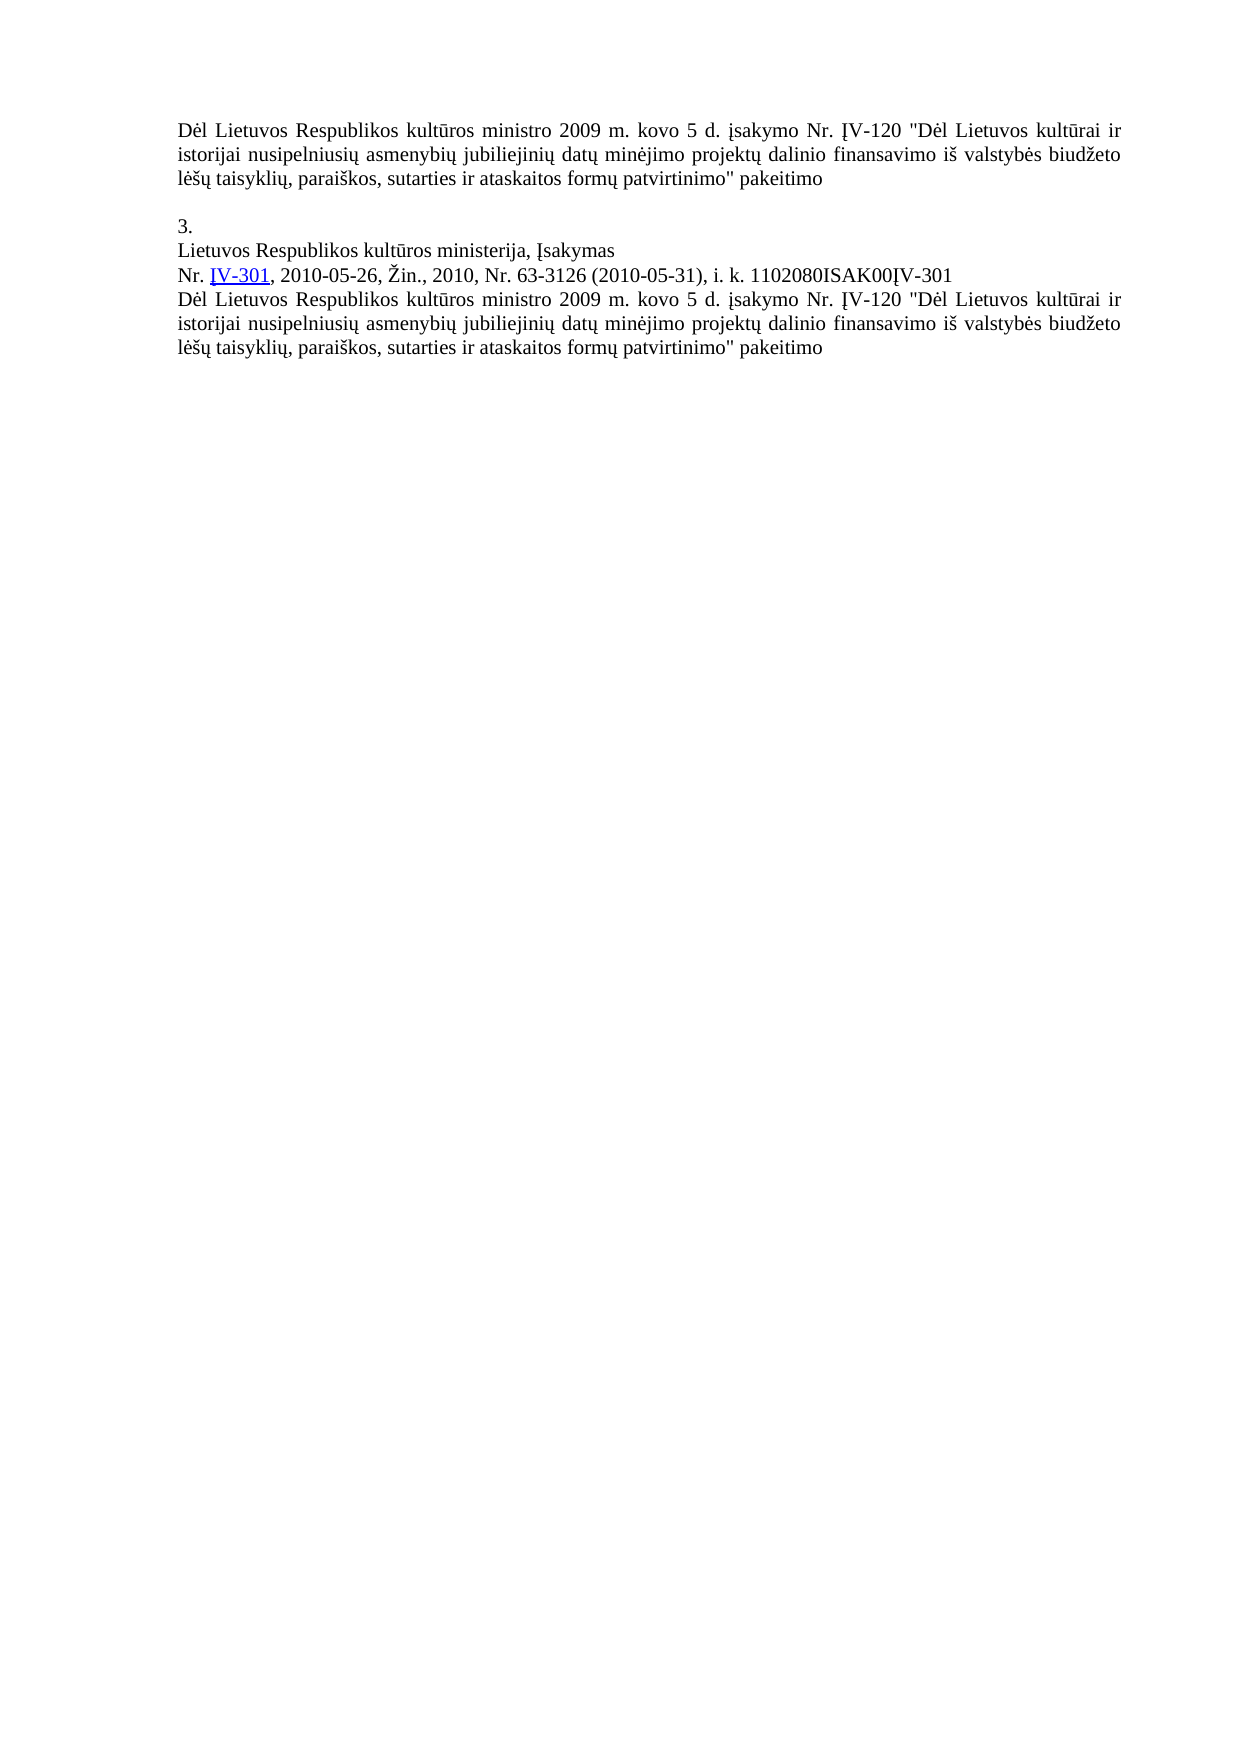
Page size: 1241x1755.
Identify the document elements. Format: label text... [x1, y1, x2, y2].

text Dėl Lietuvos Respublikos kultūros ministro 2009 m. kovo 5 d. įsakymo Nr. ĮV-120 "Dėl Lietuvos kultūrai ir istorijai nusipelniusių asmenybių jubiliejinių datų minėjimo projektų dalinio finansavimo iš valstybės biudžeto lėšų taisyklių, paraiškos, sutarties ir ataskaitos formų patvirtinimo" pakeitimo [177, 118, 1122, 190]
text 3. [177, 214, 1122, 238]
text Nr. ĮV-301, 2010-05-26, Žin., 2010, Nr. 63-3126 (2010-05-31), i. k. 1102080ISAK00ĮV-301 [177, 262, 1122, 287]
text Lietuvos Respublikos kultūros ministerija, Įsakymas [177, 238, 1122, 262]
text Dėl Lietuvos Respublikos kultūros ministro 2009 m. kovo 5 d. įsakymo Nr. ĮV-120 "Dėl Lietuvos kultūrai ir istorijai nusipelniusių asmenybių jubiliejinių datų minėjimo projektų dalinio finansavimo iš valstybės biudžeto lėšų taisyklių, paraiškos, sutarties ir ataskaitos formų patvirtinimo" pakeitimo [177, 287, 1122, 359]
